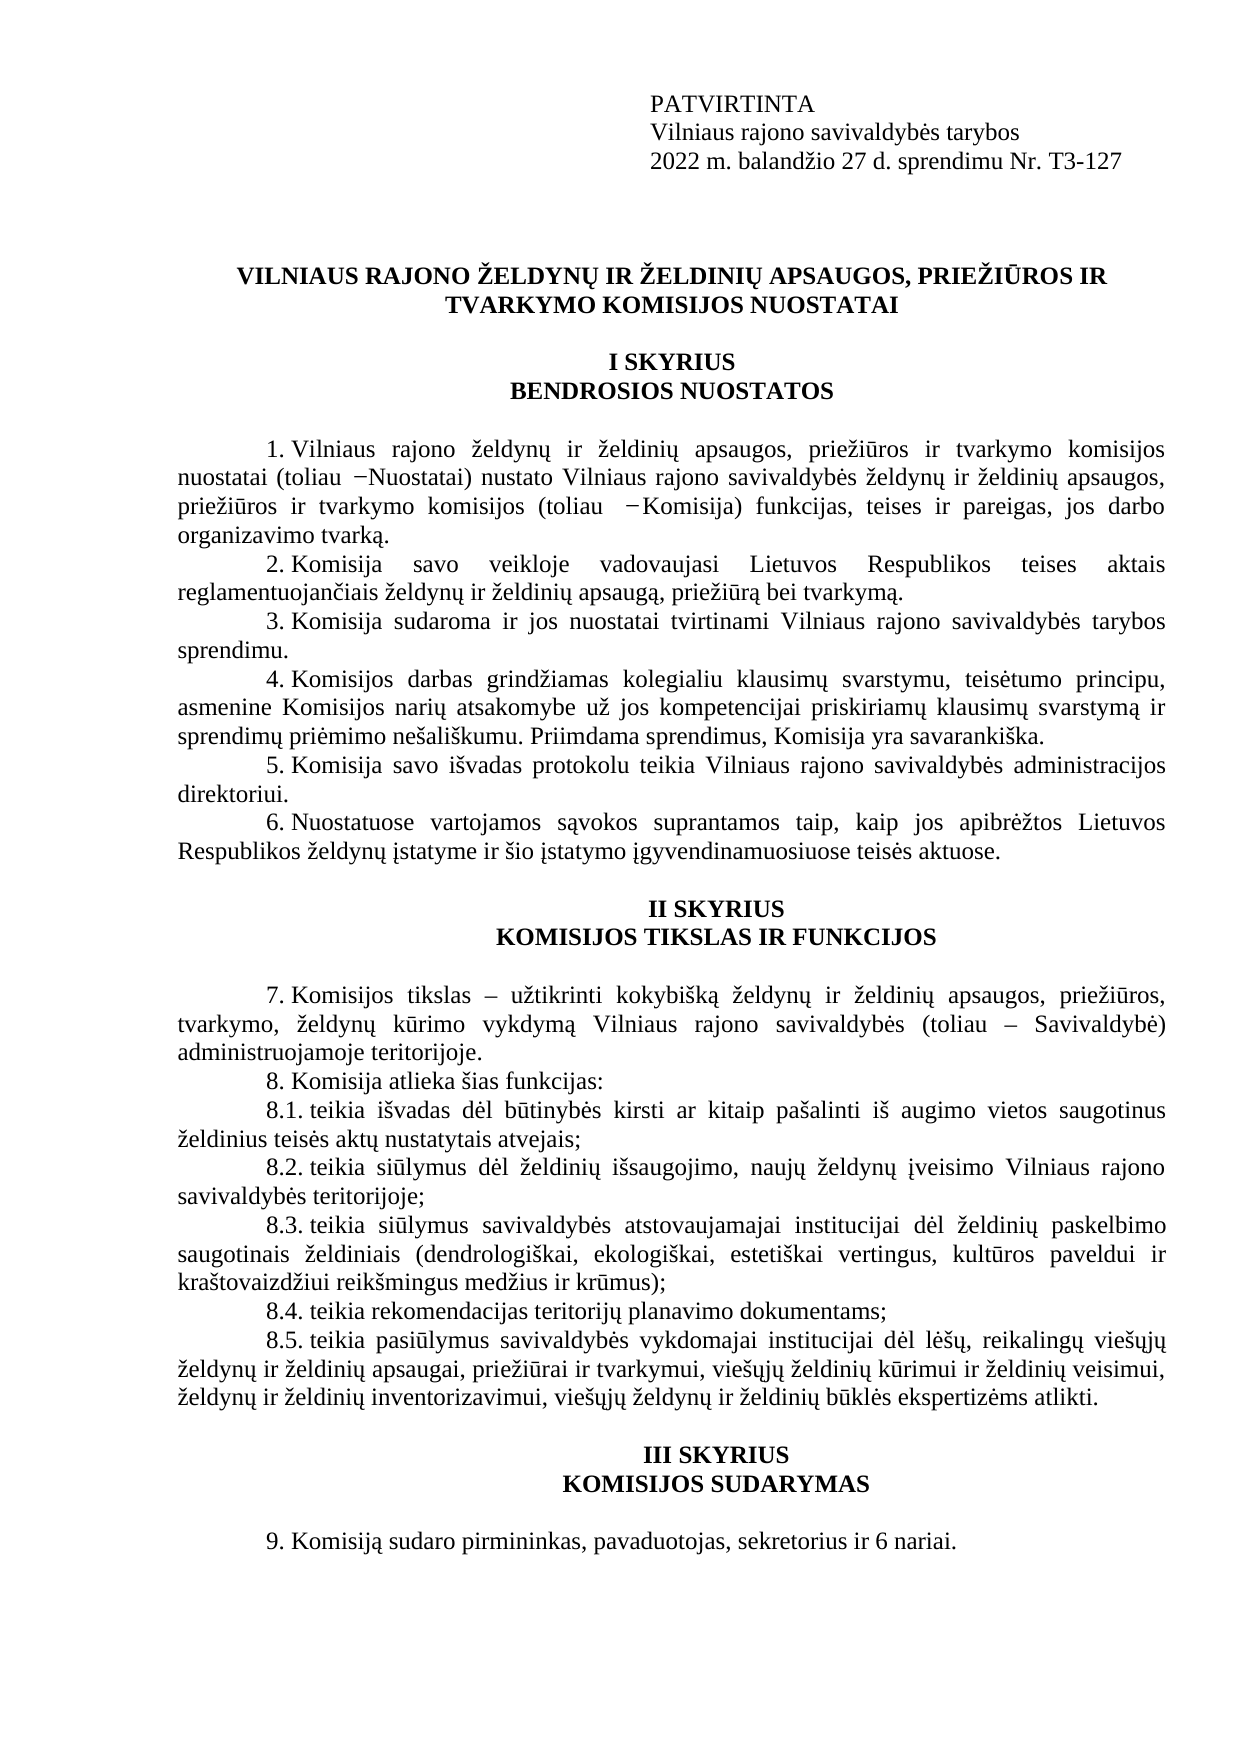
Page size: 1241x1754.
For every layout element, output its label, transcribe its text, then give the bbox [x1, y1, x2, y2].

text 8.3. teikia siūlymus savivaldybės atstovaujamajai institucijai dėl želdinių paskelbimo saugotinais želdiniais (dendrologiškai, ekologiškai, estetiškai vertingus, kultūros paveldui ir kraštovaizdžiui reikšmingus medžius ir krūmus); [177, 1210, 1167, 1296]
text 8.2. teikia siūlymus dėl želdinių išsaugojimo, naujų želdynų įveisimo Vilniaus rajono savivaldybės teritorijoje; [177, 1152, 1167, 1210]
text I SKYRIUS [177, 347, 1167, 376]
text VILNIAUS RAJONO ŽELDYNŲ IR ŽELDINIŲ APSAUGOS, PRIEŽIŪROS IR TVARKYMO KOMISIJOS NUOSTATAI [177, 261, 1167, 319]
text II SKYRIUS [177, 894, 1167, 922]
text 8.1. teikia išvadas dėl būtinybės kirsti ar kitaip pašalinti iš augimo vietos saugotinus želdinius teisės aktų nustatytais atvejais; [177, 1095, 1167, 1152]
text 8.5. teikia pasiūlymus savivaldybės vykdomajai institucijai dėl lėšų, reikalingų viešųjų želdynų ir želdinių apsaugai, priežiūrai ir tvarkymui, viešųjų želdinių kūrimui ir želdinių veisimui, želdynų ir želdinių inventorizavimui, viešųjų želdynų ir želdinių būklės ekspertizėms atlikti. [177, 1325, 1167, 1411]
text BENDROSIOS NUOSTATOS [177, 376, 1167, 405]
text III SKYRIUS [177, 1440, 1167, 1469]
text 1. Vilniaus rajono želdynų ir želdinių apsaugos, priežiūros ir tvarkymo komisijos nuostatai (toliau ̶ Nuostatai) nustato Vilniaus rajono savivaldybės želdynų ir želdinių apsaugos, priežiūros ir tvarkymo komisijos (toliau ̶ Komisija) funkcijas, teises ir pareigas, jos darbo organizavimo tvarką. [177, 434, 1167, 549]
text 5. Komisija savo išvadas protokolu teikia Vilniaus rajono savivaldybės administracijos direktoriui. [177, 750, 1167, 807]
text 8.4. teikia rekomendacijas teritorijų planavimo dokumentams; [177, 1296, 1167, 1325]
text 2. Komisija savo veikloje vadovaujasi Lietuvos Respublikos teises aktais reglamentuojančiais želdynų ir želdinių apsaugą, priežiūrą bei tvarkymą. [177, 549, 1167, 606]
text 8. Komisija atlieka šias funkcijas: [177, 1066, 1167, 1095]
text KOMISIJOS TIKSLAS IR FUNKCIJOS [177, 922, 1167, 951]
text Vilniaus rajono savivaldybės tarybos [177, 117, 1167, 146]
text 2022 m. balandžio 27 d. sprendimu Nr. T3-127 [177, 146, 1167, 175]
text 6. Nuostatuose vartojamos sąvokos suprantamos taip, kaip jos apibrėžtos Lietuvos Respublikos želdynų įstatyme ir šio įstatymo įgyvendinamuosiuose teisės aktuose. [177, 807, 1167, 865]
text 7. Komisijos tikslas – užtikrinti kokybišką želdynų ir želdinių apsaugos, priežiūros, tvarkymo, želdynų kūrimo vykdymą Vilniaus rajono savivaldybės (toliau – Savivaldybė) administruojamoje teritorijoje. [177, 980, 1167, 1066]
text PATVIRTINTA [177, 89, 1167, 117]
text 4. Komisijos darbas grindžiamas kolegialiu klausimų svarstymu, teisėtumo principu, asmenine Komisijos narių atsakomybe už jos kompetencijai priskiriamų klausimų svarstymą ir sprendimų priėmimo nešališkumu. Priimdama sprendimus, Komisija yra savarankiška. [177, 664, 1167, 750]
text KOMISIJOS SUDARYMAS [177, 1469, 1167, 1497]
text 9. Komisiją sudaro pirmininkas, pavaduotojas, sekretorius ir 6 nariai. [177, 1526, 1167, 1555]
text 3. Komisija sudaroma ir jos nuostatai tvirtinami Vilniaus rajono savivaldybės tarybos sprendimu. [177, 606, 1167, 664]
